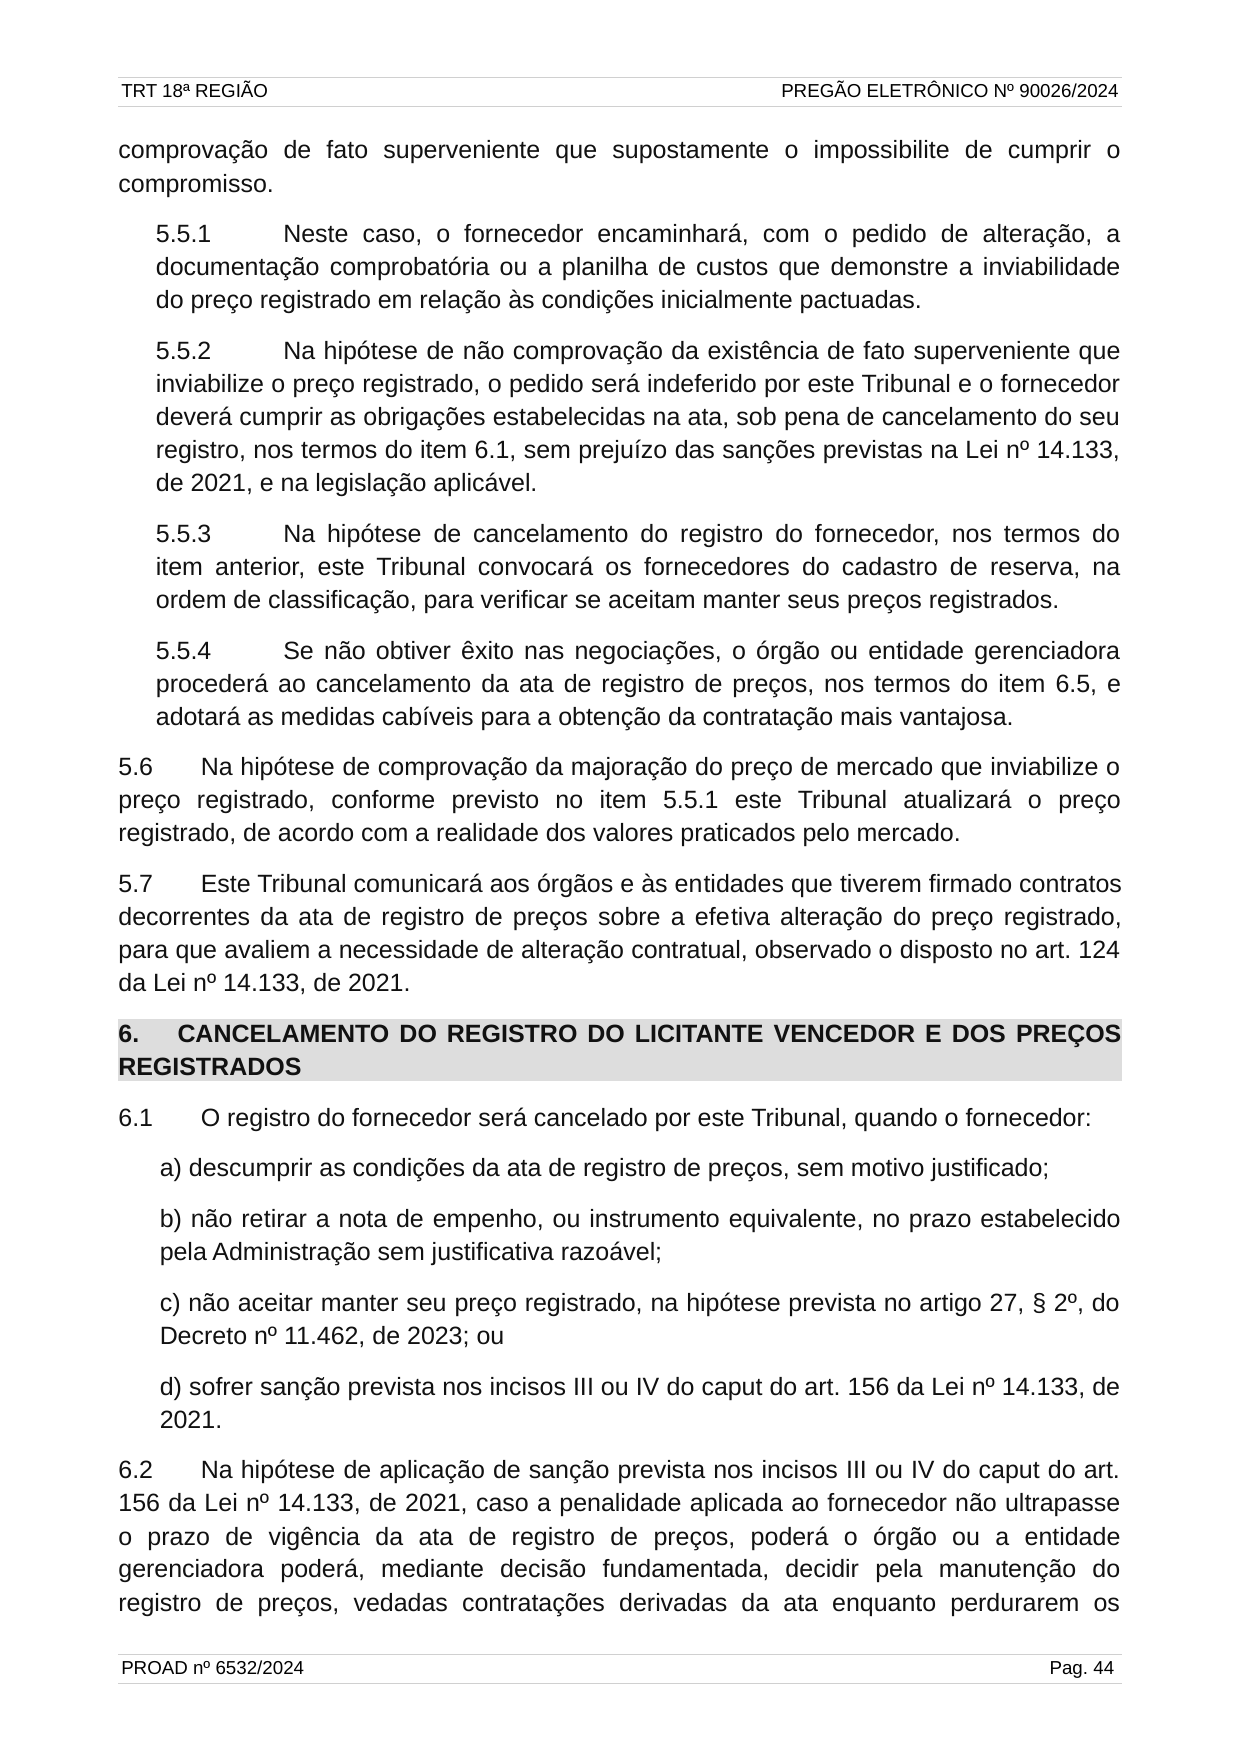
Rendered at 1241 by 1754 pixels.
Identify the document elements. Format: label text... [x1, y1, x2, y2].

list d) sofrer sanção prevista nos incisos III ou IV do caput do art. 156 da Lei nº 14.133, de 2021. [159, 1372, 1122, 1433]
list comprovação de fato superveniente que supostamente o impossibilite de cumprir o compromisso. [118, 136, 1122, 197]
list 6. CANCELAMENTO DO REGISTRO DO LICITANTE VENCEDOR E DOS PREÇOS REGISTRADOS [118, 1019, 1122, 1081]
list b) não retirar a nota de empenho, ou instrumento equivalente, no prazo estabelecido pela Administração sem justificativa razoável; [159, 1204, 1122, 1266]
list 5.5.1 Neste caso, o fornecedor encaminhará, com o pedido de alteração, a documentação comprobatória ou a planilha de custos que demonstre a inviabilidade do preço registrado em relação às condições inicialmente pactuadas. [118, 219, 1122, 314]
list 5.7 Este Tribunal comunicará aos órgãos e às entidades que tiverem firmado contratos decorrentes da ata de registro de preços sobre a efetiva alteração do preço registrado, para que avaliem a necessidade de alteração contratual, observado o disposto no art. 124 da Lei nº 14.133, de 2021. [118, 869, 1122, 997]
list 5.5.3 Na hipótese de cancelamento do registro do fornecedor, nos termos do item anterior, este Tribunal convocará os fornecedores do cadastro de reserva, na ordem de classificação, para verificar se aceitam manter seus preços registrados. [118, 519, 1122, 614]
list 5.6 Na hipótese de comprovação da majoração do preço de mercado que inviabilize o preço registrado, conforme previsto no item 5.5.1 este Tribunal atualizará o preço registrado, de acordo com a realidade dos valores praticados pelo mercado. [118, 752, 1122, 847]
list 5.5.4 Se não obtiver êxito nas negociações, o órgão ou entidade gerenciadora procederá ao cancelamento da ata de registro de preços, nos termos do item 6.5, e adotará as medidas cabíveis para a obtenção da contratação mais vantajosa. [118, 636, 1122, 730]
list c) não aceitar manter seu preço registrado, na hipótese prevista no artigo 27, § 2º, do Decreto nº 11.462, de 2023; ou [159, 1288, 1122, 1350]
list 6.2 Na hipótese de aplicação de sanção prevista nos incisos III ou IV do caput do art. 156 da Lei nº 14.133, de 2021, caso a penalidade aplicada ao fornecedor não ultrapasse o prazo de vigência da ata de registro de preços, poderá o órgão ou a entidade gerenciadora poderá, mediante decisão fundamentada, decidir pela manutenção do registro de preços, vedadas contratações derivadas da ata enquanto perdurarem os [118, 1455, 1122, 1616]
list a) descumprir as condições da ata de registro de preços, sem motivo justificado; [159, 1153, 1122, 1182]
list 5.5.2 Na hipótese de não comprovação da existência de fato superveniente que inviabilize o preço registrado, o pedido será indeferido por este Tribunal e o fornecedor deverá cumprir as obrigações estabelecidas na ata, sob pena de cancelamento do seu registro, nos termos do item 6.1, sem prejuízo das sanções previstas na Lei nº 14.133, de 2021, e na legislação aplicável. [118, 336, 1122, 497]
list 6.1 O registro do fornecedor será cancelado por este Tribunal, quando o fornecedor: [118, 1103, 1122, 1131]
